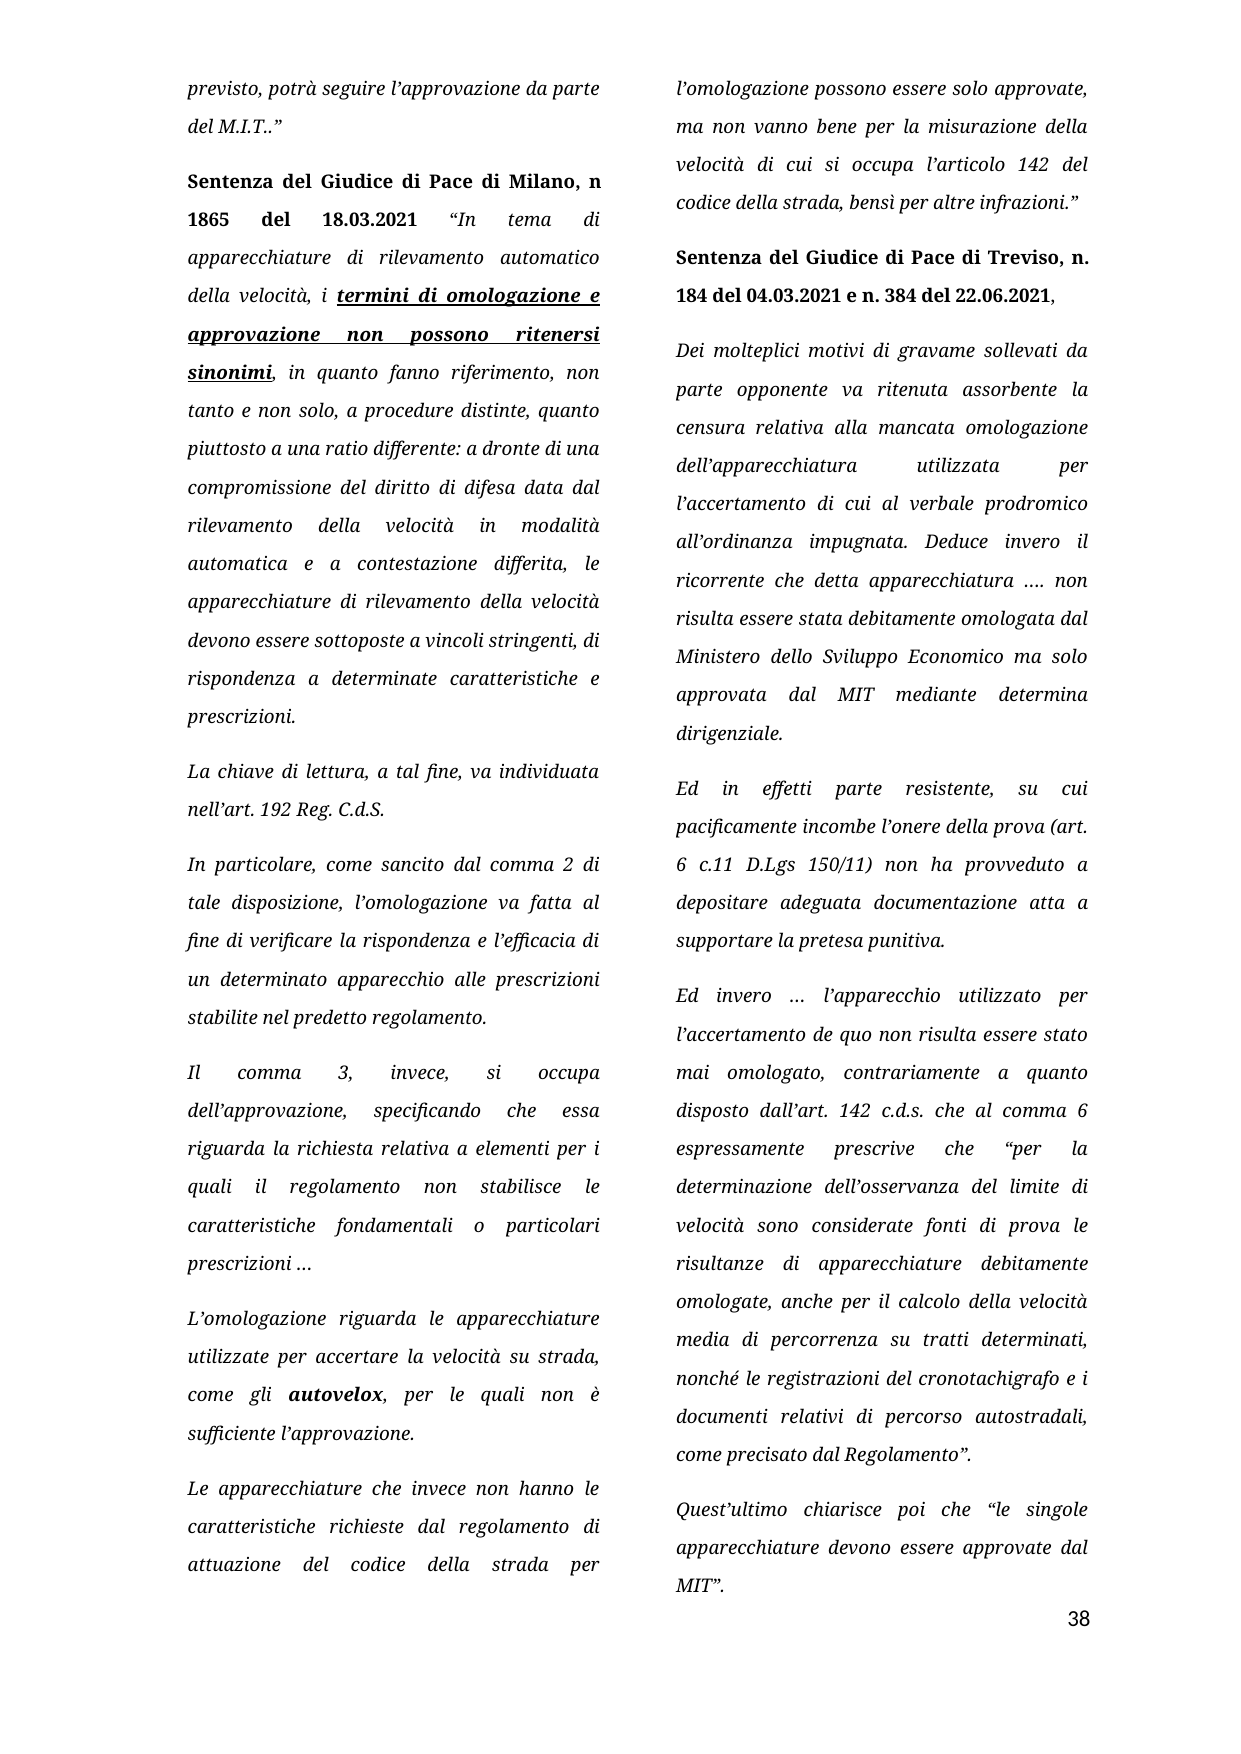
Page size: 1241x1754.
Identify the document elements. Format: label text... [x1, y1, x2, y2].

text previsto, potrà seguire l’approvazione da parte del M.I.T..” [187, 75, 602, 139]
text Ed in effetti parte resistente, su cui pacificamente incombe l’onere della prova (art. 6 c.11 D.Lgs 150/11) non ha provveduto a depositare adeguata documentazione atta a supportare la pretesa punitiva. [676, 775, 1090, 953]
text Sentenza del Giudice di Pace di Treviso, n. 184 del 04.03.2021 e n. 384 del 22.06.2021, [676, 244, 1090, 308]
text Sentenza del Giudice di Pace di Milano, n 1865 del 18.03.2021 “In tema di apparecchiature di rilevamento automatico della velocità, i termini di omologazione e approvazione non possono ritenersi sinonimi, in quanto fanno riferimento, non tanto e non solo, a procedure distinte, quanto piuttosto a una ratio differente: a dronte di una compromissione del diritto di difesa data dal rilevamento della velocità in modalità automatica e a contestazione differita, le apparecchiature di rilevamento della velocità devono essere sottoposte a vincoli stringenti, di rispondenza a determinate caratteristiche e prescrizioni. [187, 168, 602, 729]
text L’omologazione riguarda le apparecchiature utilizzate per accertare la velocità su strada, come gli autovelox, per le quali non è sufficiente l’approvazione. [187, 1305, 602, 1445]
text Ed invero … l’apparecchio utilizzato per l’accertamento de quo non risulta essere stato mai omologato, contrariamente a quanto disposto dall’art. 142 c.d.s. che al comma 6 espressamente prescrive che “per la determinazione dell’osservanza del limite di velocità sono considerate fonti di prova le risultanze di apparecchiature debitamente omologate, anche per il calcolo della velocità media di percorrenza su tratti determinati, nonché le registrazioni del cronotachigrafo e i documenti relativi di percorso autostradali, come precisato dal Regolamento”. [676, 983, 1090, 1467]
text Dei molteplici motivi di gravame sollevati da parte opponente va ritenuta assorbente la censura relativa alla mancata omologazione dell’apparecchiatura utilizzata per l’accertamento di cui al verbale prodromico all’ordinanza impugnata. Deduce invero il ricorrente che detta apparecchiatura …. non risulta essere stata debitamente omologata dal Ministero dello Sviluppo Economico ma solo approvata dal MIT mediante determina dirigenziale. [676, 338, 1090, 746]
text Le apparecchiature che invece non hanno le caratteristiche richieste dal regolamento di attuazione del codice della strada per [187, 1475, 602, 1577]
text Quest’ultimo chiarisce poi che “le singole apparecchiature devono essere approvate dal MIT”. [676, 1496, 1090, 1598]
text In particolare, come sancito dal comma 2 di tale disposizione, l’omologazione va fatta al fine di verificare la rispondenza e l’efficacia di un determinato apparecchio alle prescrizioni stabilite nel predetto regolamento. [187, 851, 602, 1030]
text l’omologazione possono essere solo approvate, ma non vanno bene per la misurazione della velocità di cui si occupa l’articolo 142 del codice della strada, bensì per altre infrazioni.” [676, 75, 1090, 215]
text Il comma 3, invece, si occupa dell’approvazione, specificando che essa riguarda la richiesta relativa a elementi per i quali il regolamento non stabilisce le caratteristiche fondamentali o particolari prescrizioni … [187, 1059, 602, 1276]
text La chiave di lettura, a tal fine, va individuata nell’art. 192 Reg. C.d.S. [187, 758, 602, 822]
